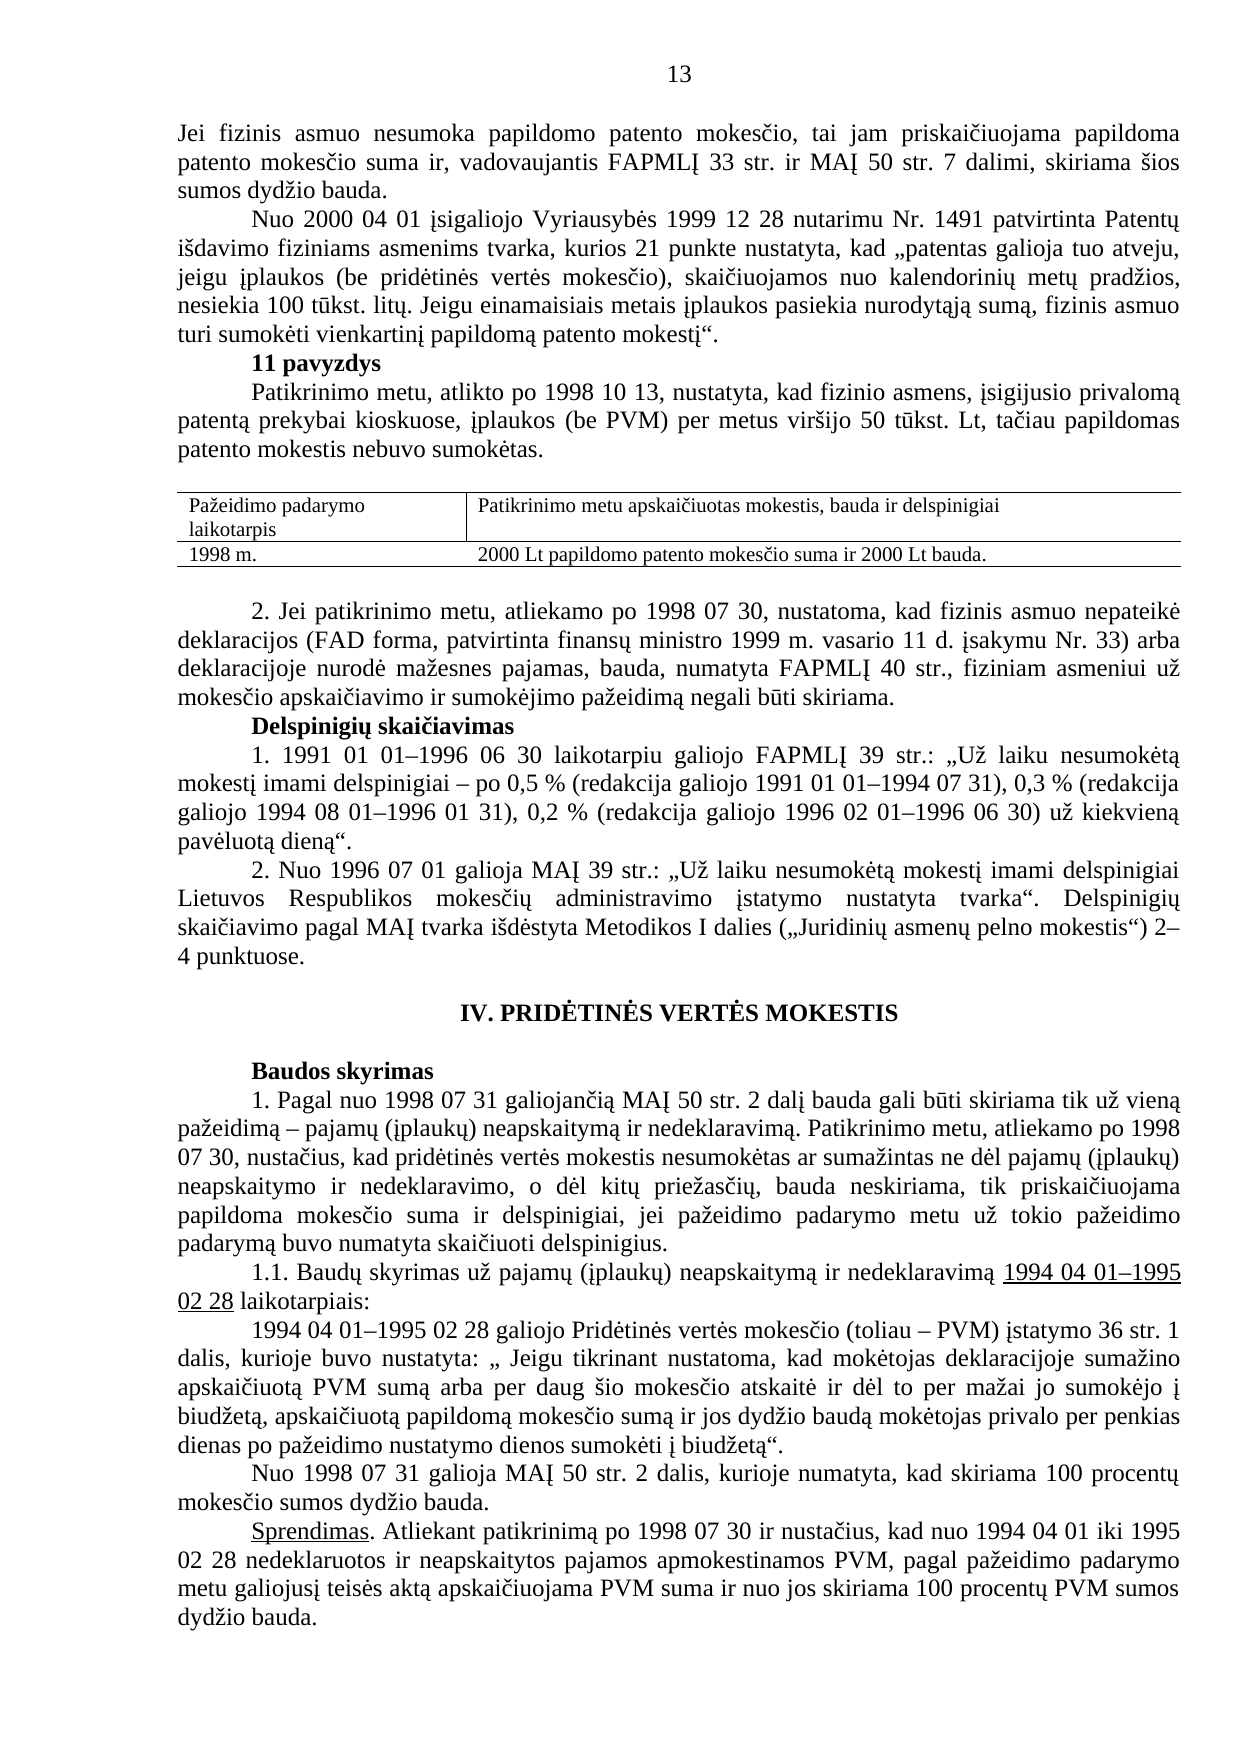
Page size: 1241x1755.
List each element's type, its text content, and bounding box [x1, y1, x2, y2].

text Delspinigių skaičiavimas [177, 711, 1181, 740]
table_cell 1998 m. [177, 542, 466, 566]
text 1. Pagal nuo 1998 07 31 galiojančią MAĮ 50 str. 2 dalį bauda gali būti skiriama tik už vieną pažeidimą – pajamų (įplaukų) neapskaitymą ir nedeklaravimą. Patikrinimo metu, atliekamo po 1998 07 30, nustačius, kad pridėtinės vertės mokestis nesumokėtas ar sumažintas ne dėl pajamų (įplaukų) neapskaitymo ir nedeklaravimo, o dėl kitų priežasčių, bauda neskiriama, tik priskaičiuojama papildoma mokesčio suma ir delspinigiai, jei pažeidimo padarymo metu už tokio pažeidimo padarymą buvo numatyta skaičiuoti delspinigius. [177, 1085, 1181, 1257]
text 11 pavyzdys [177, 348, 1181, 377]
text Baudos skyrimas [177, 1056, 1181, 1085]
text IV. Pridėtinės vertės mokestis [177, 998, 1181, 1027]
text 1994 04 01–1995 02 28 galiojo Pridėtinės vertės mokesčio (toliau – PVM) įstatymo 36 str. 1 dalis, kurioje buvo nustatyta: „ Jeigu tikrinant nustatoma, kad mokėtojas deklaracijoje sumažino apskaičiuotą PVM sumą arba per daug šio mokesčio atskaitė ir dėl to per mažai jo sumokėjo į biudžetą, apskaičiuotą papildomą mokesčio sumą ir jos dydžio baudą mokėtojas privalo per penkias dienas po pažeidimo nustatymo dienos sumokėti į biudžetą“. [177, 1315, 1181, 1458]
text 2. Nuo 1996 07 01 galioja MAĮ 39 str.: „Už laiku nesumokėtą mokestį imami delspinigiai Lietuvos Respublikos mokesčių administravimo įstatymo nustatyta tvarka“. Delspinigių skaičiavimo pagal MAĮ tvarka išdėstyta Metodikos I dalies („Juridinių asmenų pelno mokestis“) 2–4 punktuose. [177, 855, 1181, 970]
table_cell 2000 Lt papildomo patento mokesčio suma ir 2000 Lt bauda. [466, 542, 1181, 566]
text 1. 1991 01 01–1996 06 30 laikotarpiu galiojo FAPMLĮ 39 str.: „Už laiku nesumokėtą mokestį imami delspinigiai – po 0,5 % (redakcija galiojo 1991 01 01–1994 07 31), 0,3 % (redakcija galiojo 1994 08 01–1996 01 31), 0,2 % (redakcija galiojo 1996 02 01–1996 06 30) už kiekvieną pavėluotą dieną“. [177, 740, 1181, 855]
text Patikrinimo metu, atlikto po 1998 10 13, nustatyta, kad fizinio asmens, įsigijusio privalomą patentą prekybai kioskuose, įplaukos (be PVM) per metus viršijo 50 tūkst. Lt, tačiau papildomas patento mokestis nebuvo sumokėtas. [177, 377, 1181, 463]
text 1.1. Baudų skyrimas už pajamų (įplaukų) neapskaitymą ir nedeklaravimą 1994 04 01–1995 02 28 laikotarpiais: [177, 1257, 1181, 1315]
text Sprendimas. Atliekant patikrinimą po 1998 07 30 ir nustačius, kad nuo 1994 04 01 iki 1995 02 28 nedeklaruotos ir neapskaitytos pajamos apmokestinamos PVM, pagal pažeidimo padarymo metu galiojusį teisės aktą apskaičiuojama PVM suma ir nuo jos skiriama 100 procentų PVM sumos dydžio bauda. [177, 1516, 1181, 1631]
table_header Pažeidimo padarymo laikotarpis [177, 493, 466, 541]
text Nuo 1998 07 31 galioja MAĮ 50 str. 2 dalis, kurioje numatyta, kad skiriama 100 procentų mokesčio sumos dydžio bauda. [177, 1458, 1181, 1516]
table_header Patikrinimo metu apskaičiuotas mokestis, bauda ir delspinigiai [467, 493, 1181, 541]
text 2. Jei patikrinimo metu, atliekamo po 1998 07 30, nustatoma, kad fizinis asmuo nepateikė deklaracijos (FAD forma, patvirtinta finansų ministro 1999 m. vasario 11 d. įsakymu Nr. 33) arba deklaracijoje nurodė mažesnes pajamas, bauda, numatyta FAPMLĮ 40 str., fiziniam asmeniui už mokesčio apskaičiavimo ir sumokėjimo pažeidimą negali būti skiriama. [177, 596, 1181, 711]
text Nuo 2000 04 01 įsigaliojo Vyriausybės 1999 12 28 nutarimu Nr. 1491 patvirtinta Patentų išdavimo fiziniams asmenims tvarka, kurios 21 punkte nustatyta, kad „patentas galioja tuo atveju, jeigu įplaukos (be pridėtinės vertės mokesčio), skaičiuojamos nuo kalendorinių metų pradžios, nesiekia 100 tūkst. litų. Jeigu einamaisiais metais įplaukos pasiekia nurodytąją sumą, fizinis asmuo turi sumokėti vienkartinį papildomą patento mokestį“. [177, 204, 1181, 348]
text Jei fizinis asmuo nesumoka papildomo patento mokesčio, tai jam priskaičiuojama papildoma patento mokesčio suma ir, vadovaujantis FAPMLĮ 33 str. ir MAĮ 50 str. 7 dalimi, skiriama šios sumos dydžio bauda. [177, 118, 1181, 204]
